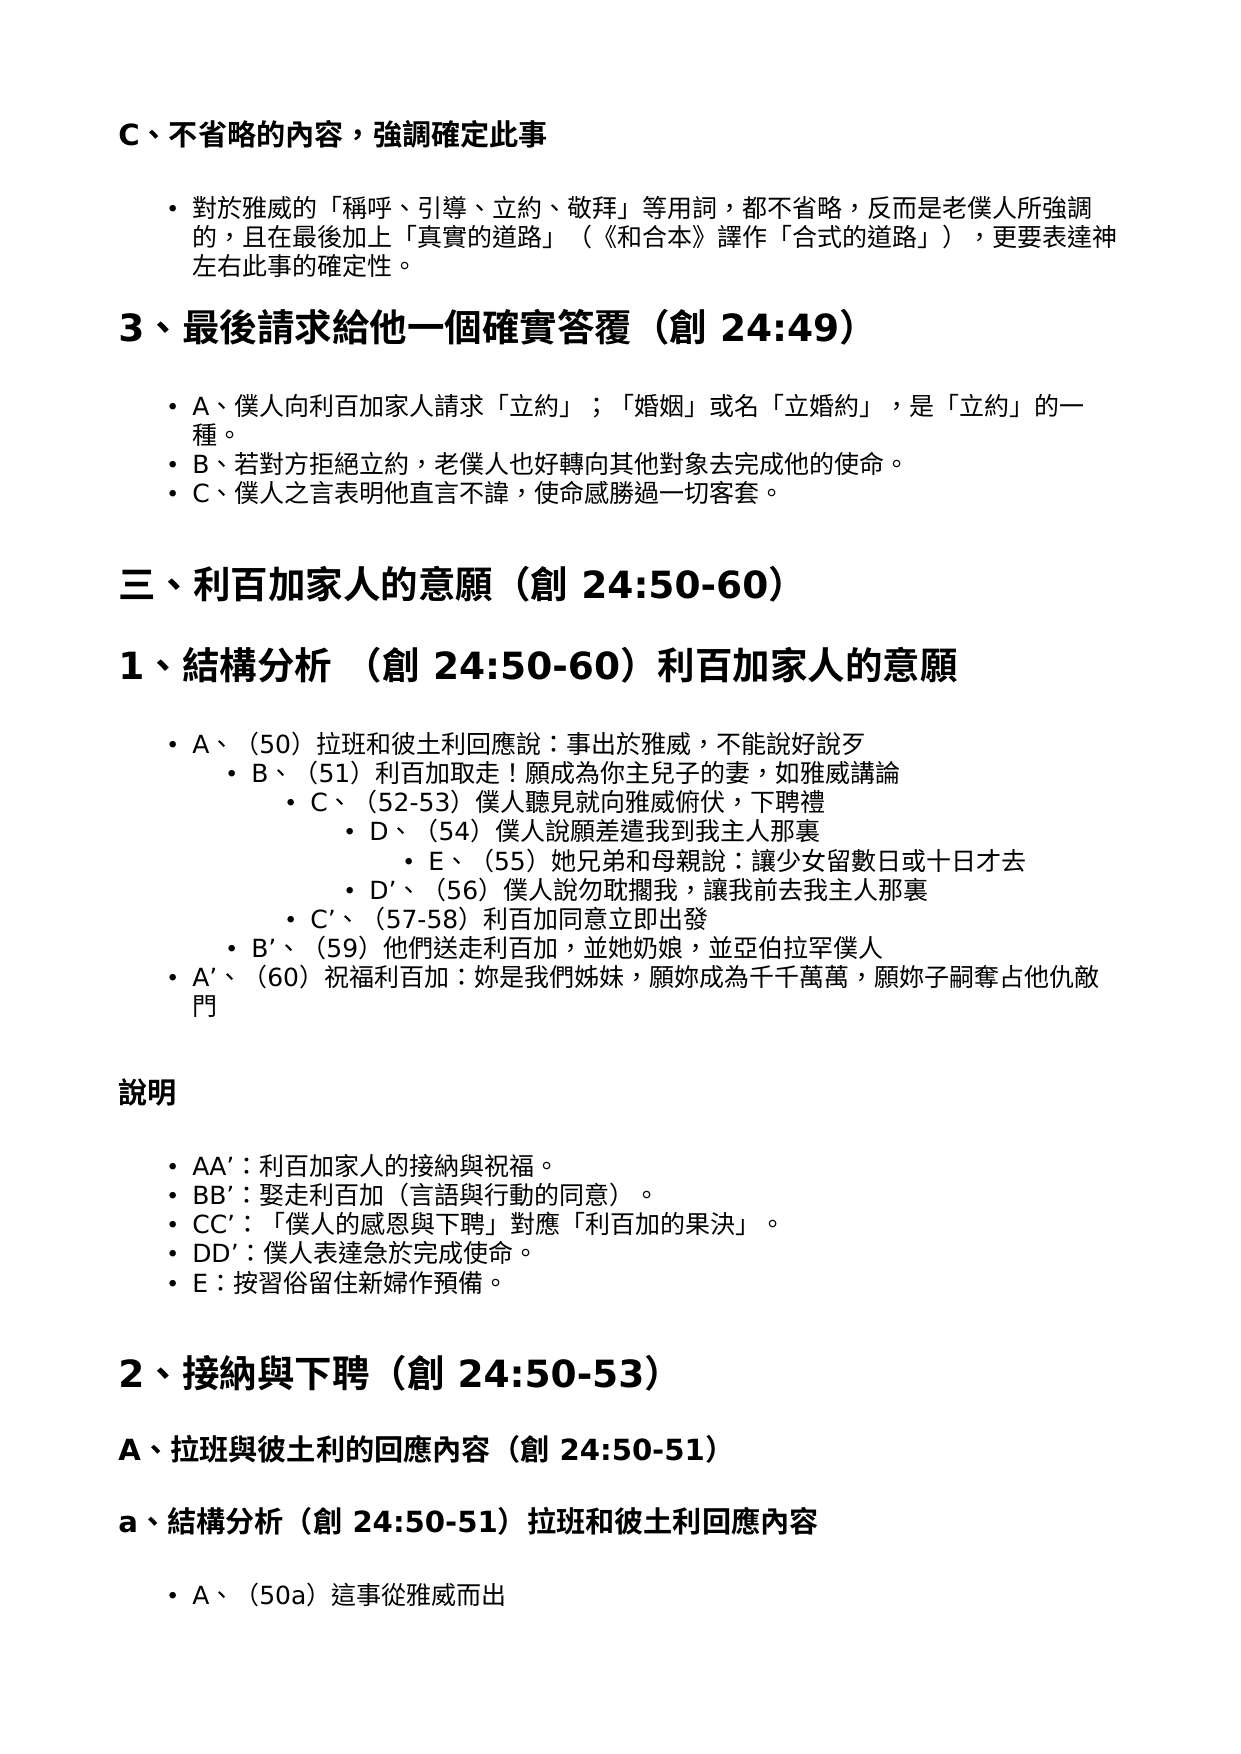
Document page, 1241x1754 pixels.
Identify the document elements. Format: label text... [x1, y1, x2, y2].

list CC’：「僕人的感恩與下聘」對應「利百加的果決」。 [177, 1211, 1122, 1240]
list DD’：僕人表達急於完成使命。 [177, 1240, 1122, 1269]
list D、（54）僕人說願差遣我到我主人那裏 [354, 818, 1122, 847]
subtitle 3、最後請求給他一個確實答覆（創 24:49） [118, 307, 1122, 350]
list AA’：利百加家人的接納與祝福。 [177, 1152, 1122, 1181]
list D’、（56）僕人說勿耽擱我，讓我前去我主人那裏 [354, 876, 1122, 905]
subtitle C、不省略的內容，強調確定此事 [118, 118, 1122, 152]
list B、若對方拒絕立約，老僕人也好轉向其他對象去完成他的使命。 [177, 451, 1122, 480]
list A、（50）拉班和彼土利回應說：事出於雅威，不能說好說歹 [177, 730, 1122, 759]
list A、僕人向利百加家人請求「立約」；「婚姻」或名「立婚約」，是「立約」的一種。 [177, 392, 1122, 451]
subtitle 說明 [118, 1076, 1122, 1110]
subtitle A、拉班與彼土利的回應內容（創 24:50-51） [118, 1434, 1122, 1468]
list B、（51）利百加取走！願成為你主兒子的妻，如雅威講論 [236, 759, 1122, 788]
list B’、（59）他們送走利百加，並她奶娘，並亞伯拉罕僕人 [236, 934, 1122, 963]
subtitle 三、利百加家人的意願（創 24:50-60） [118, 563, 1122, 607]
list 對於雅威的「稱呼、引導、立約、敬拜」等用詞，都不省略，反而是老僕人所強調的，且在最後加上「真實的道路」（《和合本》譯作「合式的道路」），更要表達神左右此事的確定性。 [177, 194, 1122, 282]
list BB’：娶走利百加（言語與行動的同意）。 [177, 1181, 1122, 1211]
subtitle a、結構分析（創 24:50-51）拉班和彼土利回應內容 [118, 1505, 1122, 1539]
list C’、（57-58）利百加同意立即出發 [295, 905, 1122, 934]
subtitle 1、結構分析 （創 24:50-60）利百加家人的意願 [118, 644, 1122, 688]
list E、（55）她兄弟和母親說：讓少女留數日或十日才去 [413, 847, 1122, 876]
list C、（52-53）僕人聽見就向雅威俯伏，下聘禮 [295, 788, 1122, 818]
list C、僕人之言表明他直言不諱，使命感勝過一切客套。 [177, 480, 1122, 509]
subtitle 2、接納與下聘（創 24:50-53） [118, 1352, 1122, 1396]
list A’、（60）祝福利百加：妳是我們姊妹，願妳成為千千萬萬，願妳子嗣奪占他仇敵門 [177, 963, 1122, 1022]
list E：按習俗留住新婦作預備。 [177, 1269, 1122, 1298]
list A、（50a）這事從雅威而出 [177, 1581, 1122, 1610]
